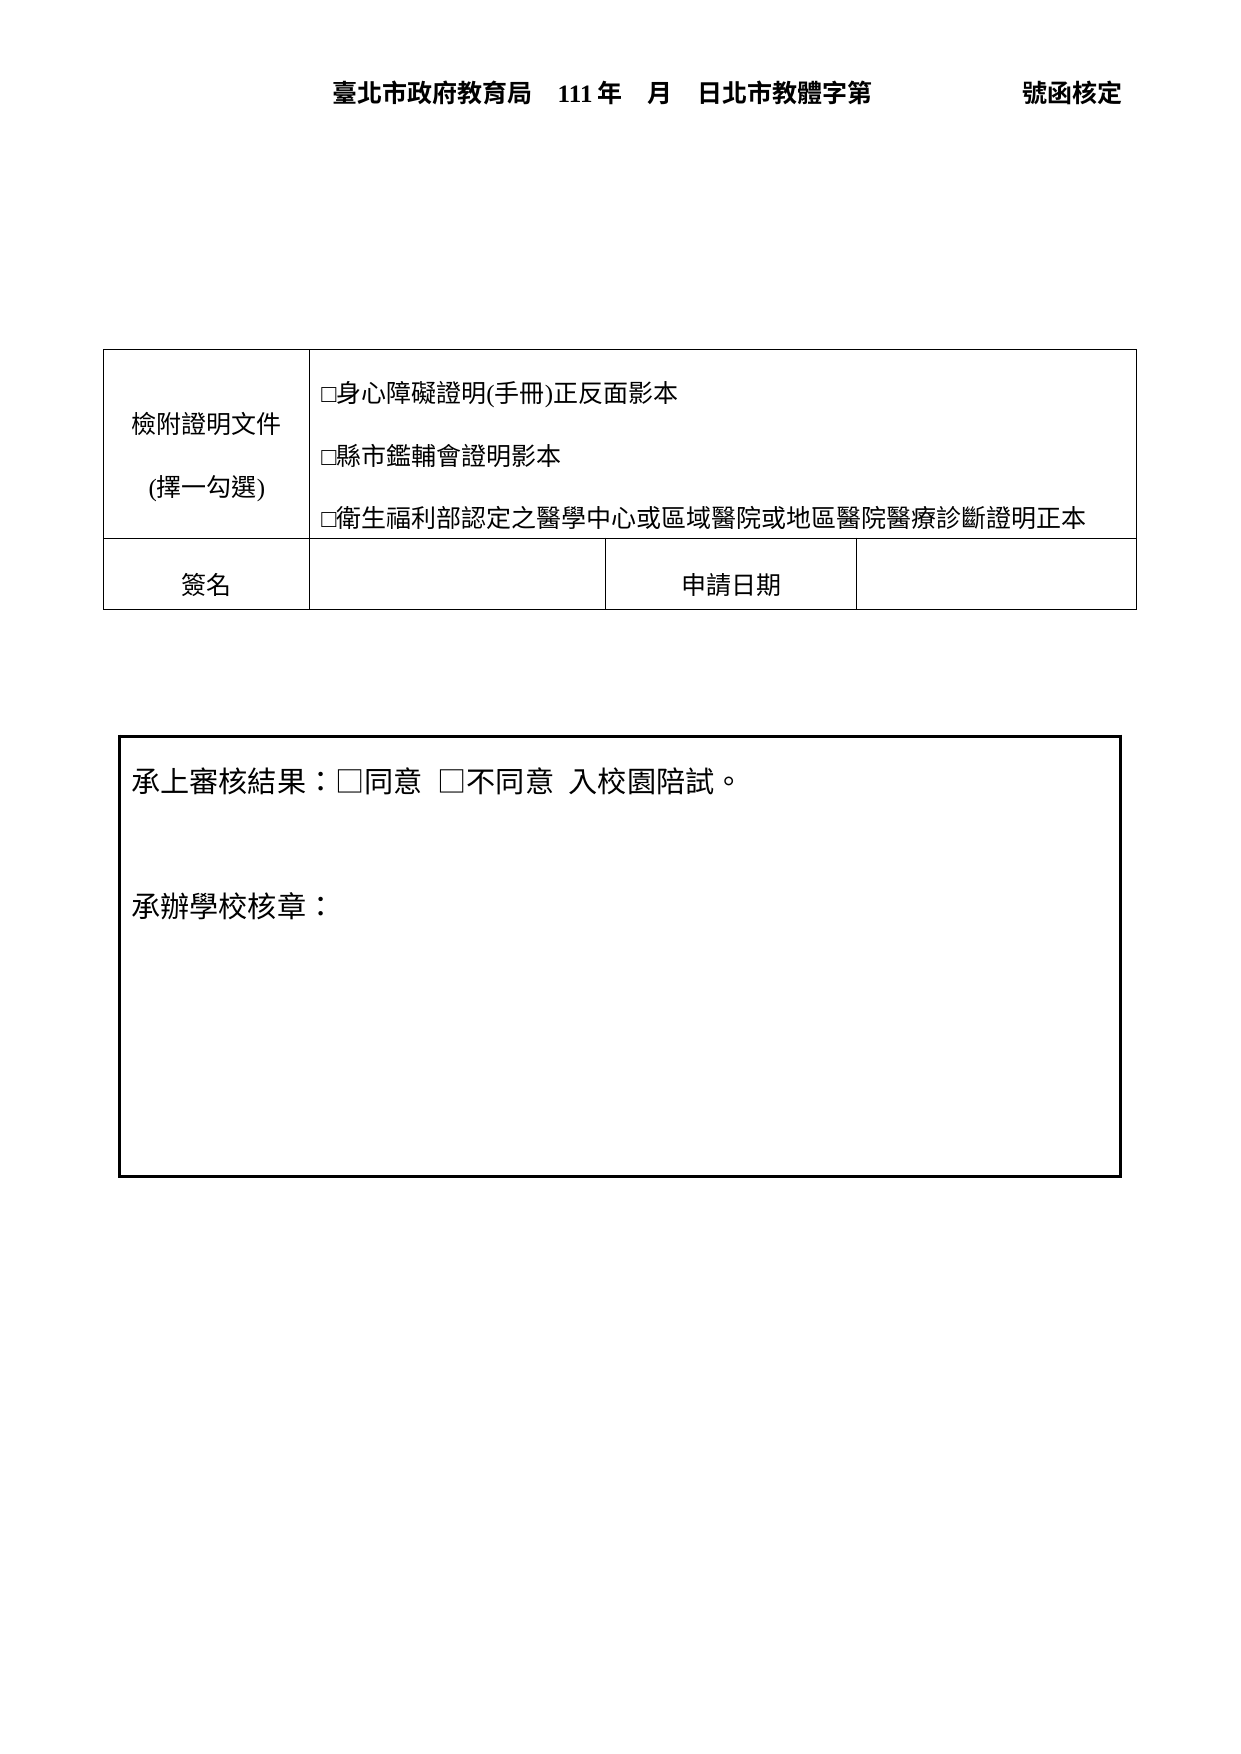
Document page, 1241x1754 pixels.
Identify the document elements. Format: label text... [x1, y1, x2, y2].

table_header 承上審核結果：□同意 □不同意 入校園陪試。 承辦學校核章： [121, 738, 1119, 1175]
table_cell [857, 539, 1136, 608]
table_cell □身心障礙證明(手冊)正反面影本 □縣市鑑輔會證明影本 □衛生福利部認定之醫學中心或區域醫院或地區醫院醫療診斷證明正本 [310, 350, 1136, 538]
table_cell 檢附證明文件 (擇一勾選) [104, 350, 309, 538]
table_cell 簽名 [104, 539, 309, 608]
table_cell 申請日期 [606, 539, 856, 608]
table_cell [310, 539, 605, 608]
